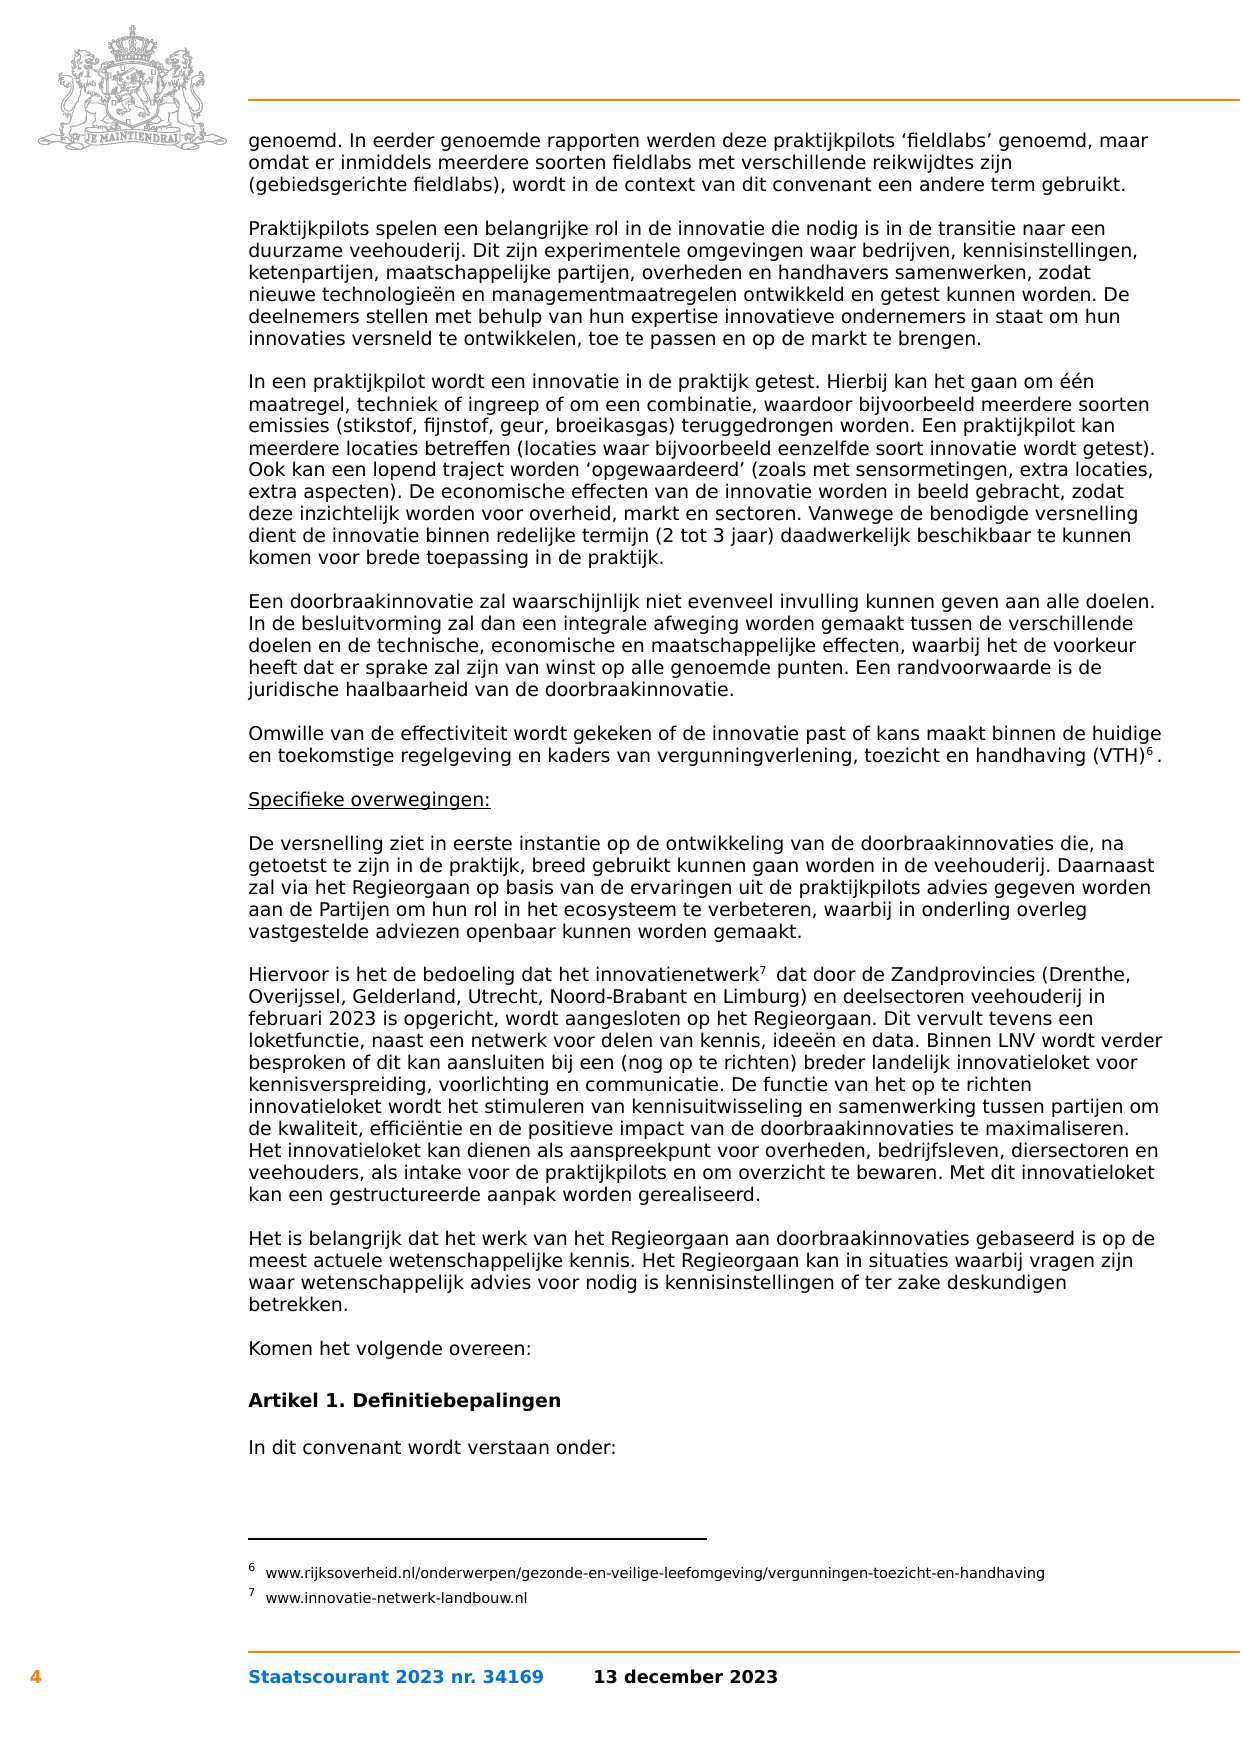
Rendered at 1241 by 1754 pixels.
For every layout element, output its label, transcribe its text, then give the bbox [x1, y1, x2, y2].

text www.innovatie-netwerk-landbouw.nl [248, 1586, 1163, 1608]
text Omwille van de effectiviteit wordt gekeken of de innovatie past of kans maakt binnen de huidige en toekomstige regelgeving en kaders van vergunningverlening, toezicht en handhaving (VTH). [248, 723, 1163, 767]
text Hiervoor is het de bedoeling dat het innovatienetwerk dat door de Zandprovincies (Drenthe, Overijssel, Gelderland, Utrecht, Noord-Brabant en Limburg) en deelsectoren veehouderij in februari 2023 is opgericht, wordt aangesloten op het Regieorgaan. Dit vervult tevens een loketfunctie, naast een netwerk voor delen van kennis, ideeën en data. Binnen LNV wordt verder besproken of dit kan aansluiten bij een (nog op te richten) breder landelijk innovatieloket voor kennisverspreiding, voorlichting en communicatie. De functie van het op te richten innovatieloket wordt het stimuleren van kennisuitwisseling en samenwerking tussen partijen om de kwaliteit, efficiëntie en de positieve impact van de doorbraakinnovaties te maximaliseren. Het innovatieloket kan dienen als aanspreekpunt voor overheden, bedrijfsleven, diersectoren en veehouders, als intake voor de praktijkpilots en om overzicht te bewaren. Met dit innovatieloket kan een gestructureerde aanpak worden gerealiseerd. [248, 964, 1163, 1206]
text genoemd. In eerder genoemde rapporten werden deze praktijkpilots ‘fieldlabs’ genoemd, maar omdat er inmiddels meerdere soorten fieldlabs met verschillende reikwijdtes zijn (gebiedsgerichte fieldlabs), wordt in de context van dit convenant een andere term gebruikt. [248, 130, 1163, 196]
text In een praktijkpilot wordt een innovatie in de praktijk getest. Hierbij kan het gaan om één maatregel, techniek of ingreep of om een combinatie, waardoor bijvoorbeeld meerdere soorten emissies (stikstof, fijnstof, geur, broeikasgas) teruggedrongen worden. Een praktijkpilot kan meerdere locaties betreffen (locaties waar bijvoorbeeld eenzelfde soort innovatie wordt getest). Ook kan een lopend traject worden ‘opgewaardeerd’ (zoals met sensormetingen, extra locaties, extra aspecten). De economische effecten van de innovatie worden in beeld gebracht, zodat deze inzichtelijk worden voor overheid, markt en sectoren. Vanwege de benodigde versnelling dient de innovatie binnen redelijke termijn (2 tot 3 jaar) daadwerkelijk beschikbaar te kunnen komen voor brede toepassing in de praktijk. [248, 371, 1163, 569]
subtitle Specifieke overwegingen: [248, 789, 1163, 811]
text Het is belangrijk dat het werk van het Regieorgaan aan doorbraakinnovaties gebaseerd is op de meest actuele wetenschappelijke kennis. Het Regieorgaan kan in situaties waarbij vragen zijn waar wetenschappelijk advies voor nodig is kennisinstellingen of ter zake deskundigen betrekken. [248, 1228, 1163, 1316]
picture [38, 25, 227, 150]
text Komen het volgende overeen: [248, 1338, 1163, 1360]
text Een doorbraakinnovatie zal waarschijnlijk niet evenveel invulling kunnen geven aan alle doelen. In de besluitvorming zal dan een integrale afweging worden gemaakt tussen de verschillende doelen en de technische, economische en maatschappelijke effecten, waarbij het de voorkeur heeft dat er sprake zal zijn van winst op alle genoemde punten. Een randvoorwaarde is de juridische haalbaarheid van de doorbraakinnovatie. [248, 591, 1163, 701]
text In dit convenant wordt verstaan onder: [248, 1437, 1163, 1459]
text Praktijkpilots spelen een belangrijke rol in de innovatie die nodig is in de transitie naar een duurzame veehouderij. Dit zijn experimentele omgevingen waar bedrijven, kennisinstellingen, ketenpartijen, maatschappelijke partijen, overheden en handhavers samenwerken, zodat nieuwe technologieën en managementmaatregelen ontwikkeld en getest kunnen worden. De deelnemers stellen met behulp van hun expertise innovatieve ondernemers in staat om hun innovaties versneld te ontwikkelen, toe te passen en op de markt te brengen. [248, 218, 1163, 349]
subtitle Artikel 1. Definitiebepalingen [248, 1390, 1163, 1412]
text www.rijksoverheid.nl/onderwerpen/gezonde-en-veilige-leefomgeving/vergunningen-toezicht-en-handhaving [248, 1561, 1163, 1583]
text De versnelling ziet in eerste instantie op de ontwikkeling van de doorbraakinnovaties die, na getoetst te zijn in de praktijk, breed gebruikt kunnen gaan worden in de veehouderij. Daarnaast zal via het Regieorgaan op basis van de ervaringen uit de praktijkpilots advies gegeven worden aan de Partijen om hun rol in het ecosysteem te verbeteren, waarbij in onderling overleg vastgestelde adviezen openbaar kunnen worden gemaakt. [248, 833, 1163, 942]
